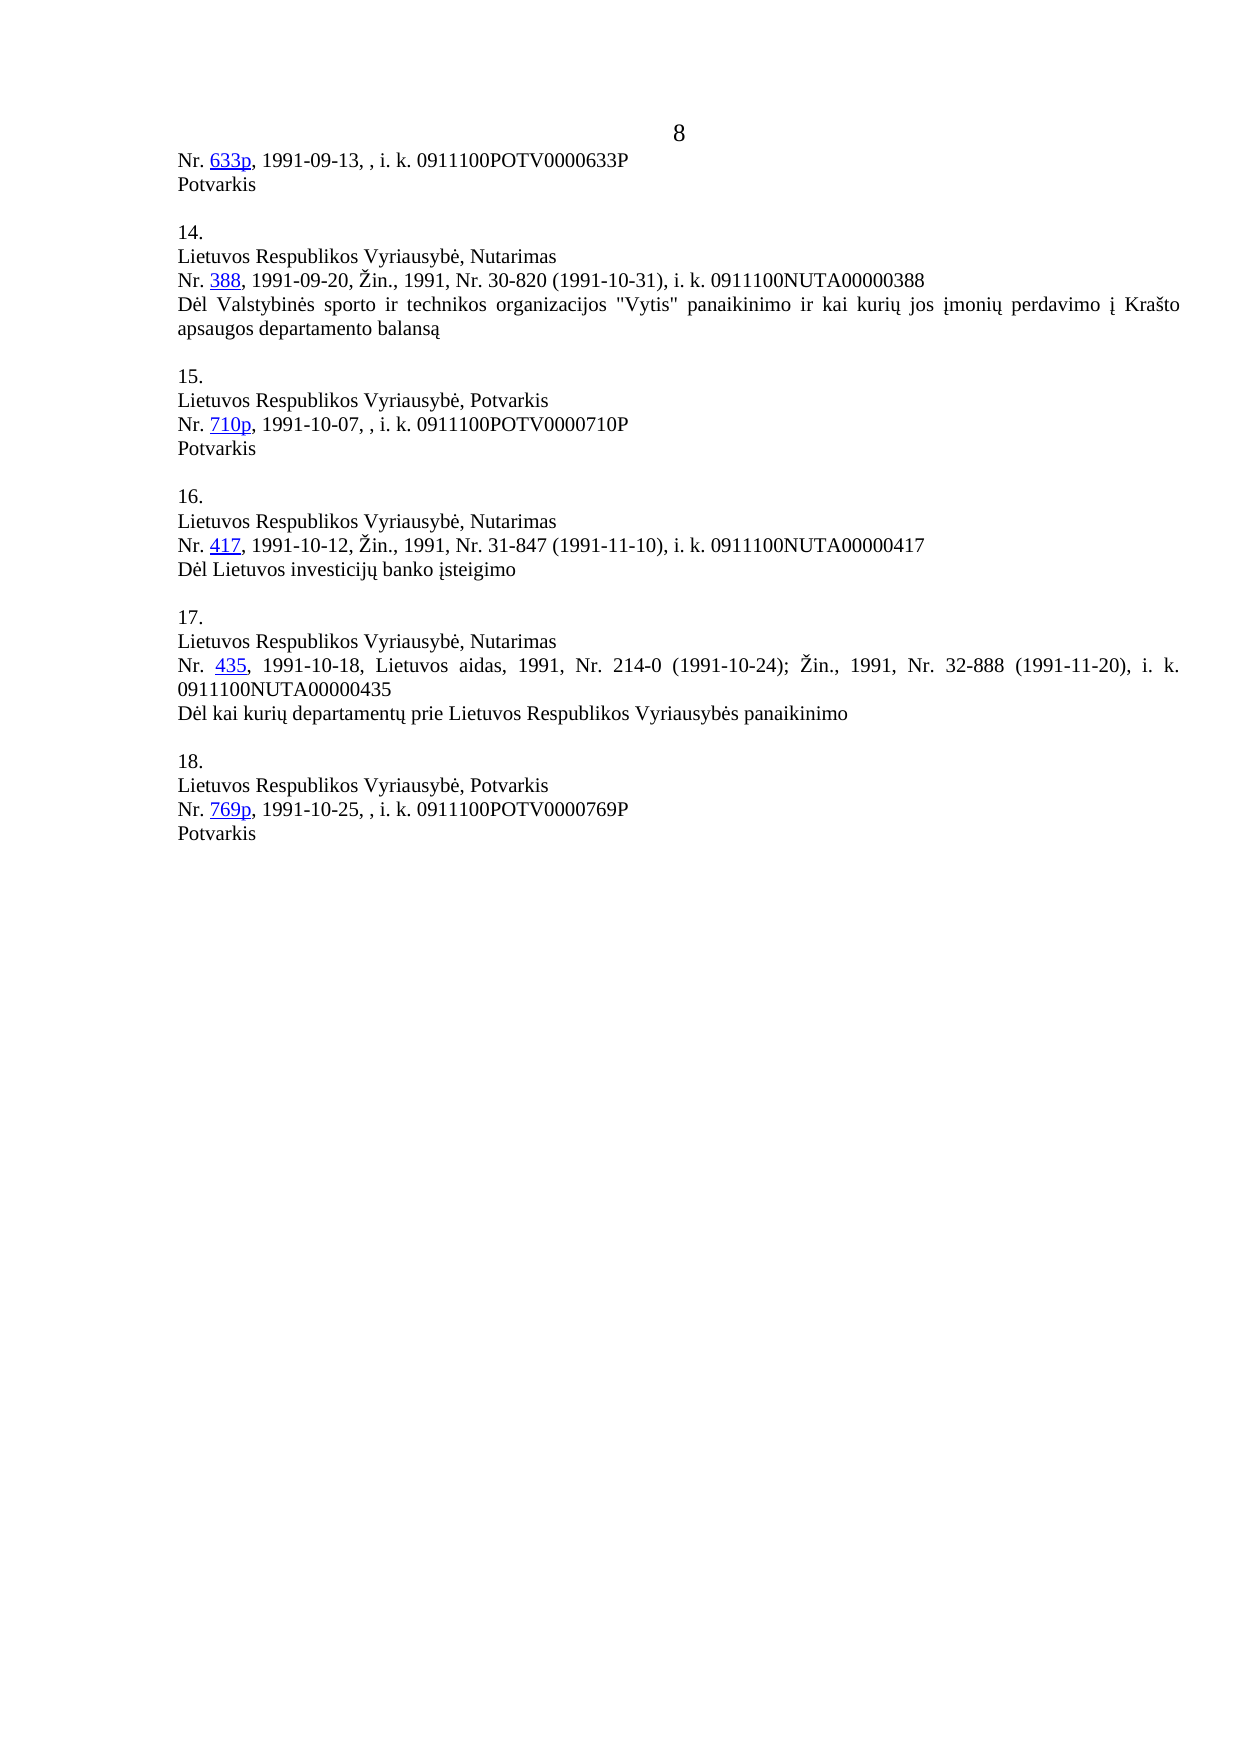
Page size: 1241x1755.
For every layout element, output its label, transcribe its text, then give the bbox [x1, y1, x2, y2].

text Nr. 435, 1991-10-18, Lietuvos aidas, 1991, Nr. 214-0 (1991-10-24); Žin., 1991, Nr. 32-888 (1991-11-20), i. k. 0911100NUTA00000435 [177, 653, 1181, 701]
text Nr. 710p, 1991-10-07, , i. k. 0911100POTV0000710P [177, 412, 1181, 436]
text 18. [177, 749, 1181, 773]
text Nr. 417, 1991-10-12, Žin., 1991, Nr. 31-847 (1991-11-10), i. k. 0911100NUTA00000417 [177, 533, 1181, 557]
text Lietuvos Respublikos Vyriausybė, Nutarimas [177, 508, 1181, 533]
text Nr. 388, 1991-09-20, Žin., 1991, Nr. 30-820 (1991-10-31), i. k. 0911100NUTA00000388 [177, 268, 1181, 292]
text 16. [177, 484, 1181, 508]
text Potvarkis [177, 436, 1181, 460]
text Lietuvos Respublikos Vyriausybė, Potvarkis [177, 388, 1181, 412]
text Lietuvos Respublikos Vyriausybė, Potvarkis [177, 773, 1181, 797]
text Potvarkis [177, 821, 1181, 845]
text 14. [177, 220, 1181, 244]
text Nr. 633p, 1991-09-13, , i. k. 0911100POTV0000633P [177, 148, 1181, 172]
text Nr. 769p, 1991-10-25, , i. k. 0911100POTV0000769P [177, 797, 1181, 821]
text 15. [177, 364, 1181, 388]
text Dėl Valstybinės sporto ir technikos organizacijos "Vytis" panaikinimo ir kai kurių jos įmonių perdavimo į Krašto apsaugos departamento balansą [177, 292, 1181, 340]
text Dėl kai kurių departamentų prie Lietuvos Respublikos Vyriausybės panaikinimo [177, 701, 1181, 725]
text Potvarkis [177, 172, 1181, 196]
text Lietuvos Respublikos Vyriausybė, Nutarimas [177, 629, 1181, 653]
text Lietuvos Respublikos Vyriausybė, Nutarimas [177, 244, 1181, 268]
text 17. [177, 605, 1181, 629]
text Dėl Lietuvos investicijų banko įsteigimo [177, 557, 1181, 581]
